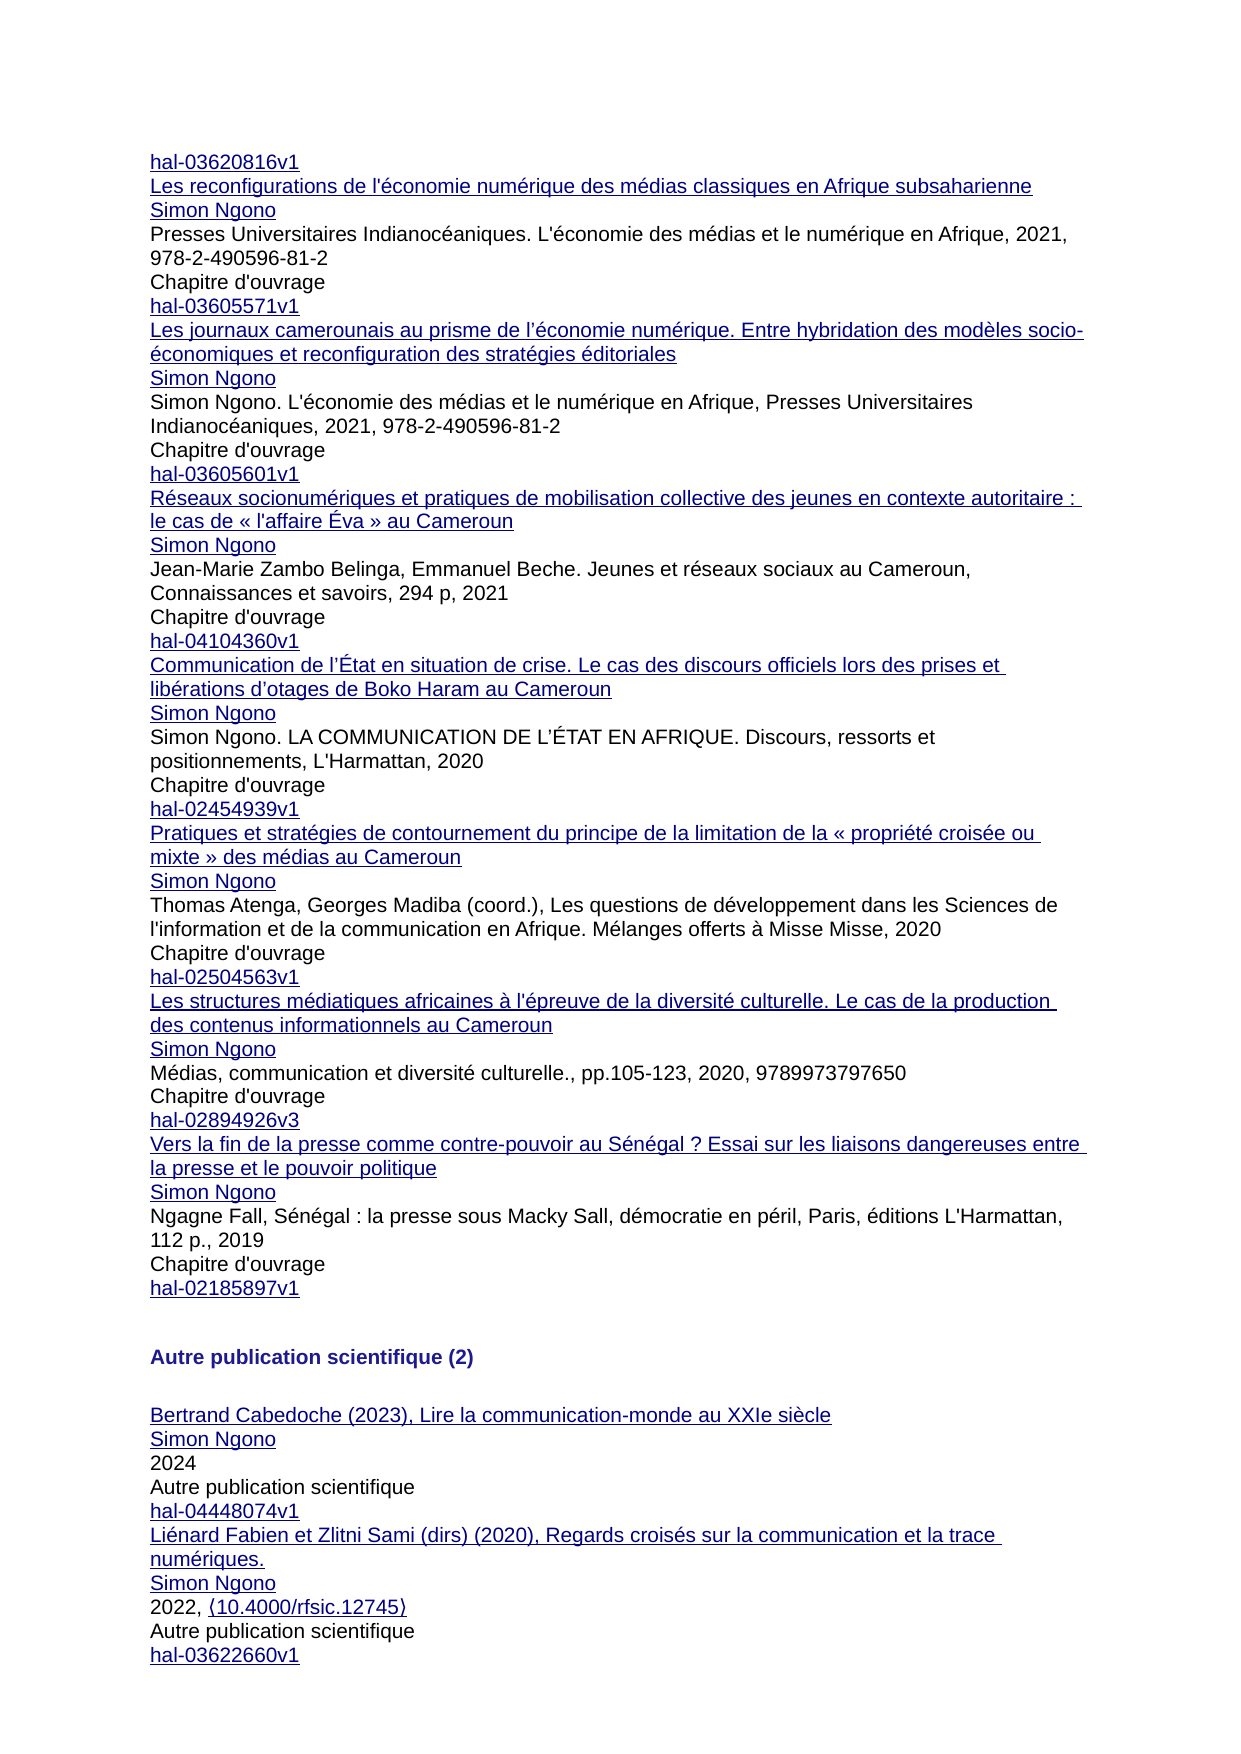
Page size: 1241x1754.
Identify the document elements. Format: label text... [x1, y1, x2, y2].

table_cell Communication de l’État en situation de crise. Le cas des discours officiels lors des prises et libérations d’otages de Boko Haram au Cameroun Simon Ngono Simon Ngono. LA COMMUNICATION DE L’ÉTAT EN AFRIQUE. Discours, ressorts et positionnements, L'Harmattan, 2020 Chapitre d'ouvrage hal-02454939v1 [150, 653, 1090, 821]
subtitle Autre publication scientifique (2) [150, 1345, 1090, 1369]
table_cell Réseaux socionumériques et pratiques de mobilisation collective des jeunes en contexte autoritaire : le cas de « l'affaire Éva » au Cameroun Simon Ngono Jean-Marie Zambo Belinga, Emmanuel Beche. Jeunes et réseaux sociaux au Cameroun, Connaissances et savoirs, 294 p, 2021 Chapitre d'ouvrage hal-04104360v1 [150, 485, 1090, 653]
table_cell Vers la fin de la presse comme contre-pouvoir au Sénégal ? Essai sur les liaisons dangereuses entre la presse et le pouvoir politique Simon Ngono Ngagne Fall, Sénégal : la presse sous Macky Sall, démocratie en péril, Paris, éditions L'Harmattan, 112 p., 2019 Chapitre d'ouvrage hal-02185897v1 [150, 1132, 1090, 1300]
table_cell Liénard Fabien et Zlitni Sami (dirs) (2020), Regards croisés sur la communication et la trace numériques. Simon Ngono 2022, ⟨10.4000/rfsic.12745⟩ Autre publication scientifique hal-03622660v1 [150, 1523, 1090, 1667]
table_header Bertrand Cabedoche (2023), Lire la communication-monde au XXIe siècle Simon Ngono 2024 Autre publication scientifique hal-04448074v1 [150, 1403, 1090, 1523]
table_cell Les structures médiatiques africaines à l'épreuve de la diversité culturelle. Le cas de la production des contenus informationnels au Cameroun Simon Ngono Médias, communication et diversité culturelle., pp.105-123, 2020, 9789973797650 Chapitre d'ouvrage hal-02894926v3 [150, 989, 1090, 1132]
table_cell Pratiques et stratégies de contournement du principe de la limitation de la « propriété croisée ou mixte » des médias au Cameroun Simon Ngono Thomas Atenga, Georges Madiba (coord.), Les questions de développement dans les Sciences de l'information et de la communication en Afrique. Mélanges offerts à Misse Misse, 2020 Chapitre d'ouvrage hal-02504563v1 [150, 821, 1090, 988]
table_cell Les reconfigurations de l'économie numérique des médias classiques en Afrique subsaharienne Simon Ngono Presses Universitaires Indianocéaniques. L'économie des médias et le numérique en Afrique, 2021, 978-2-490596-81-2 Chapitre d'ouvrage hal-03605571v1 [150, 174, 1090, 318]
table_cell Les journaux camerounais au prisme de l’économie numérique. Entre hybridation des modèles socio-économiques et reconfiguration des stratégies éditoriales Simon Ngono Simon Ngono. L'économie des médias et le numérique en Afrique, Presses Universitaires Indianocéaniques, 2021, 978-2-490596-81-2 Chapitre d'ouvrage hal-03605601v1 [150, 318, 1090, 485]
table_cell hal-03620816v1 [150, 150, 1090, 174]
